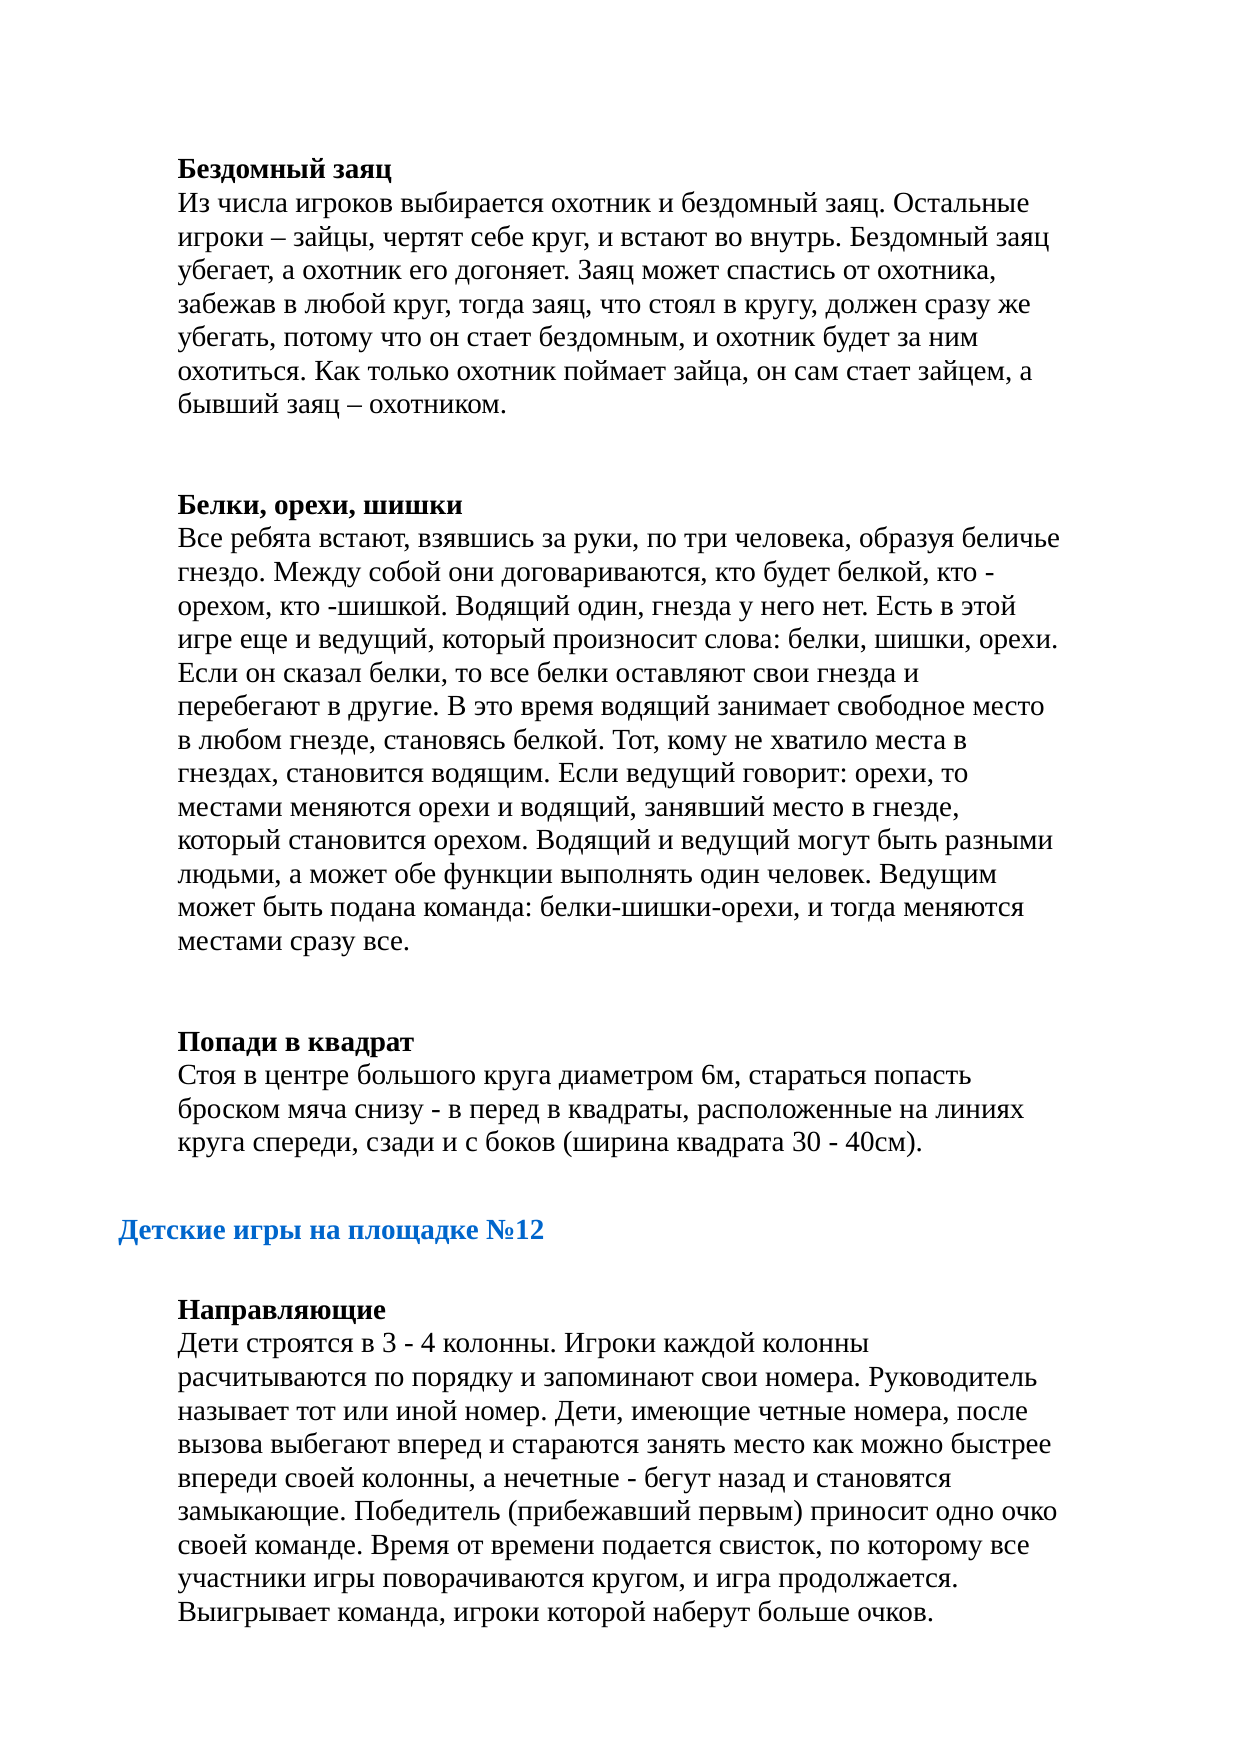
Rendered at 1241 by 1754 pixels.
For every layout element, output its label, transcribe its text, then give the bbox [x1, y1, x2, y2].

text Из числа игроков выбирается охотник и бездомный заяц. Остальные игроки – зайцы, чертят себе круг, и встают во внутрь. Бездомный заяц убегает, а охотник его догоняет. Заяц может спастись от охотника, забежав в любой круг, тогда заяц, что стоял в кругу, должен сразу же убегать, потому что он стает бездомным, и охотник будет за ним охотиться. Как только охотник поймает зайца, он сам стает зайцем, а бывший заяц – охотником. [177, 185, 1063, 420]
text Попади в квадрат [177, 1024, 1063, 1057]
text Стоя в центре большого круга диаметром 6м, стараться попасть броском мяча снизу - в перед в квадраты, расположенные на линиях круга спереди, сзади и с боков (ширина квадрата 30 - 40см). [177, 1057, 1063, 1158]
text Бездомный заяц [177, 152, 1063, 185]
text Направляющие [177, 1292, 1063, 1326]
text Дети строятся в 3 - 4 колонны. Игроки каждой колонны расчитываются по порядку и запоминают свои номера. Руководитель называет тот или иной номер. Дети, имеющие четные номера, после вызова выбегают вперед и стараются занять место как можно быстрее впереди своей колонны, а нечетные - бегут назад и становятся замыкающие. Победитель (прибежавший первым) приносит одно очко своей команде. Время от времени подается свисток, по которому все участники игры поворачиваются кругом, и игра продолжается. Выигрывает команда, игроки которой наберут больше очков. [177, 1326, 1063, 1627]
text Все ребята встают, взявшись за руки, по три человека, образуя беличье гнездо. Между собой они договариваются, кто будет белкой, кто - орехом, кто -шишкой. Водящий один, гнезда у него нет. Есть в этой игре еще и ведущий, который произносит слова: белки, шишки, орехи. Если он сказал белки, то все белки оставляют свои гнезда и перебегают в другие. В это время водящий занимает свободное место в любом гнезде, становясь белкой. Тот, кому не хватило места в гнездах, становится водящим. Если ведущий говорит: орехи, то местами меняются орехи и водящий, занявший место в гнезде, который становится орехом. Водящий и ведущий могут быть разными людьми, а может обе функции выполнять один человек. Ведущим может быть подана команда: белки-шишки-орехи, и тогда меняются местами сразу все. [177, 521, 1063, 957]
text Белки, орехи, шишки [177, 487, 1063, 521]
subtitle Детские игры на площадке №12 [118, 1212, 1122, 1246]
